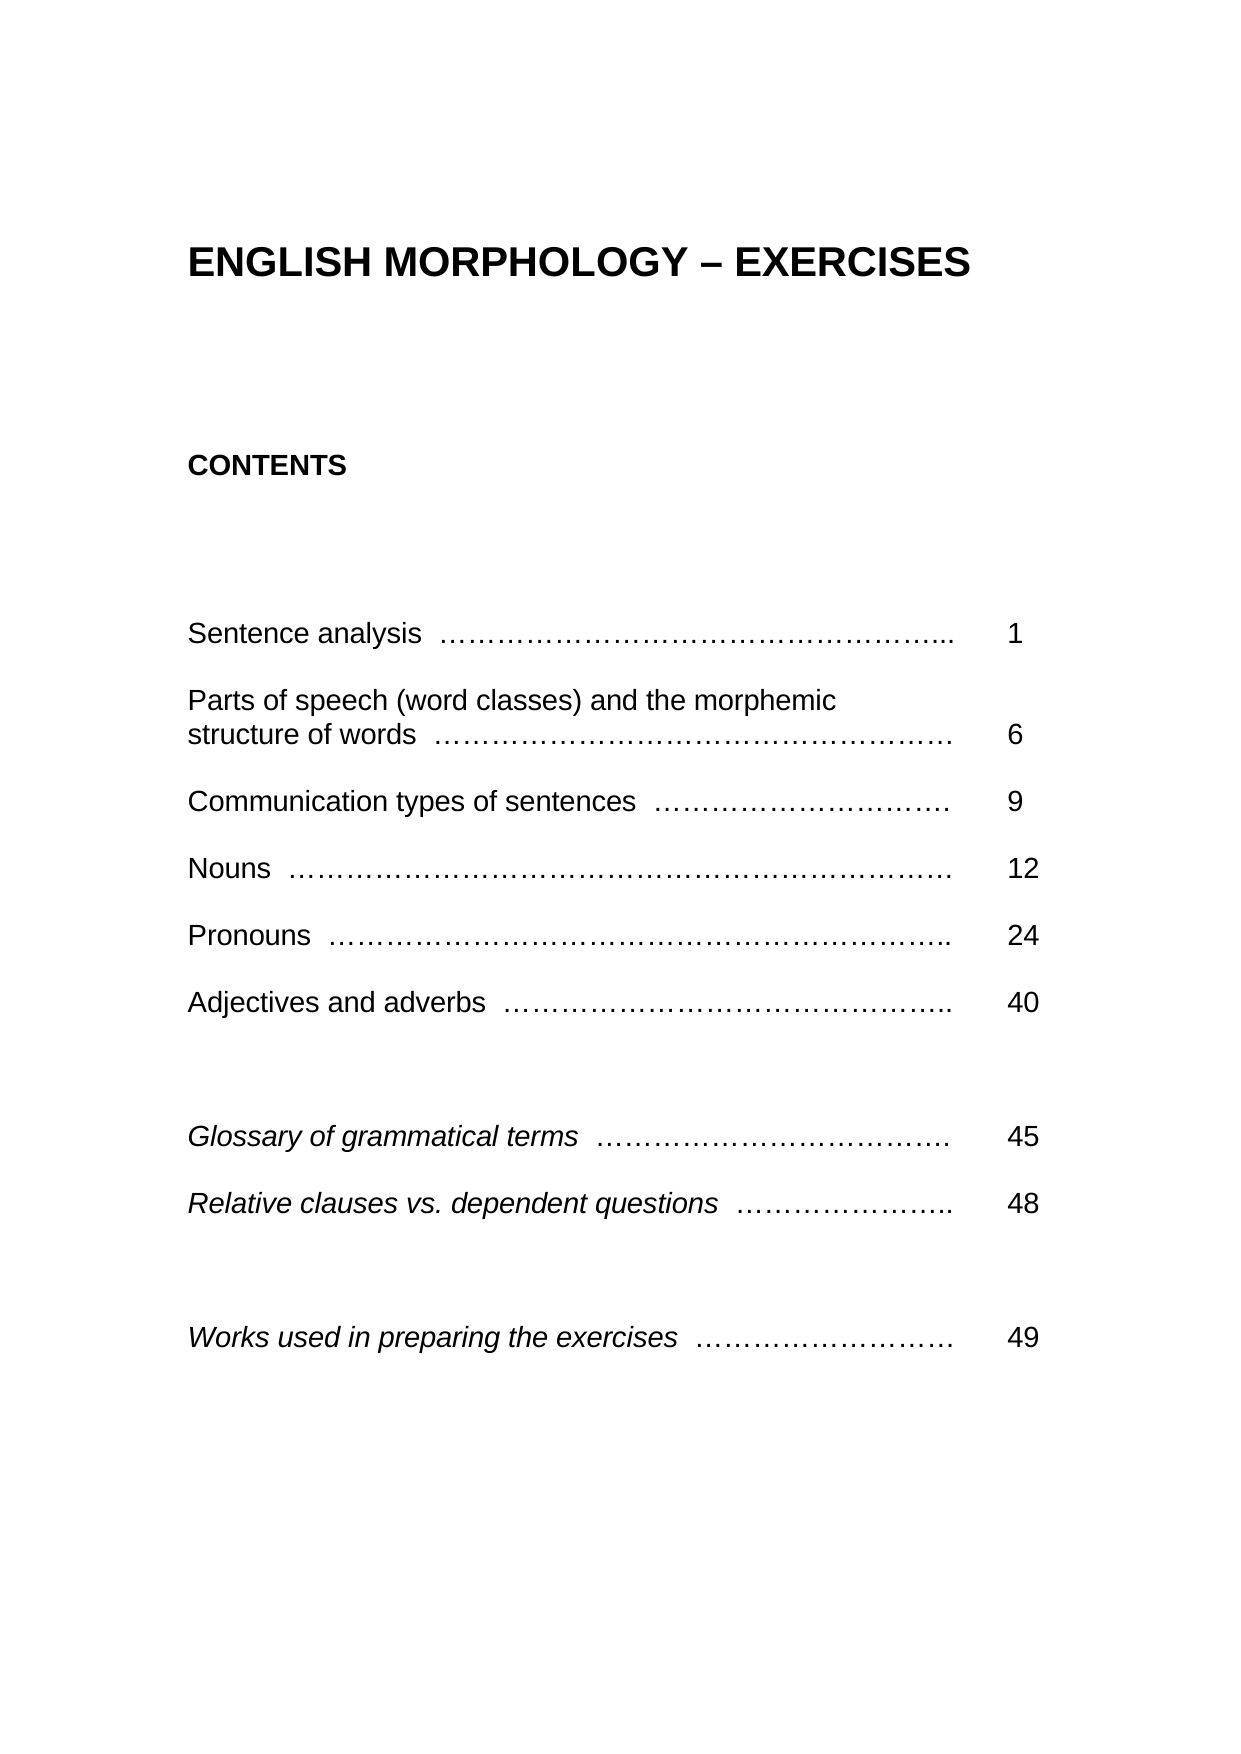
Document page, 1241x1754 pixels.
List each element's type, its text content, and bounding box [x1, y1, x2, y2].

table_cell Adjectives and adverbs ……………………………………….. [180, 985, 1000, 1018]
table_cell [180, 951, 1000, 985]
subtitle CONTENTS [187, 448, 1053, 482]
table_cell 45 [1000, 1119, 1060, 1153]
table_cell [1000, 951, 1060, 985]
table_cell [180, 1019, 1000, 1119]
table_cell Works used in preparing the exercises ……………………… [180, 1320, 1000, 1354]
table_header Sentence analysis ……………………………………………... [180, 616, 1000, 649]
table_cell [1000, 884, 1060, 918]
table_cell [1000, 817, 1060, 851]
table_cell 24 [1000, 918, 1060, 951]
table_cell Nouns …………………………………………………………… [180, 851, 1000, 884]
table_header 1 [1000, 616, 1060, 649]
table_cell Relative clauses vs. dependent questions ………………….. [180, 1186, 1000, 1220]
table_cell [180, 750, 1000, 784]
table_cell [1000, 750, 1060, 784]
table_cell [180, 650, 1000, 683]
table_cell 49 [1000, 1320, 1060, 1354]
table_cell 12 [1000, 851, 1060, 884]
table_cell 6 [1000, 683, 1060, 750]
subtitle ENGLISH MORPHOLOGY – EXERCISES [187, 237, 1053, 285]
table_cell 40 [1000, 985, 1060, 1018]
table_cell [180, 1220, 1000, 1320]
table_cell [1000, 1019, 1060, 1119]
table_cell 9 [1000, 784, 1060, 817]
table_cell [180, 884, 1000, 918]
table_cell Glossary of grammatical terms ………………………………. [180, 1119, 1000, 1153]
table_cell Parts of speech (word classes) and the morphemic structure of words ……………………………………………… [180, 683, 1000, 750]
table_cell Communication types of sentences …………………………. [180, 784, 1000, 817]
table_cell [1000, 1220, 1060, 1320]
table_cell [180, 1153, 1000, 1186]
table_cell [180, 817, 1000, 851]
table_cell Pronouns ……………………………………………………….. [180, 918, 1000, 951]
table_cell [1000, 1153, 1060, 1186]
table_cell 48 [1000, 1186, 1060, 1220]
table_cell [1000, 650, 1060, 683]
